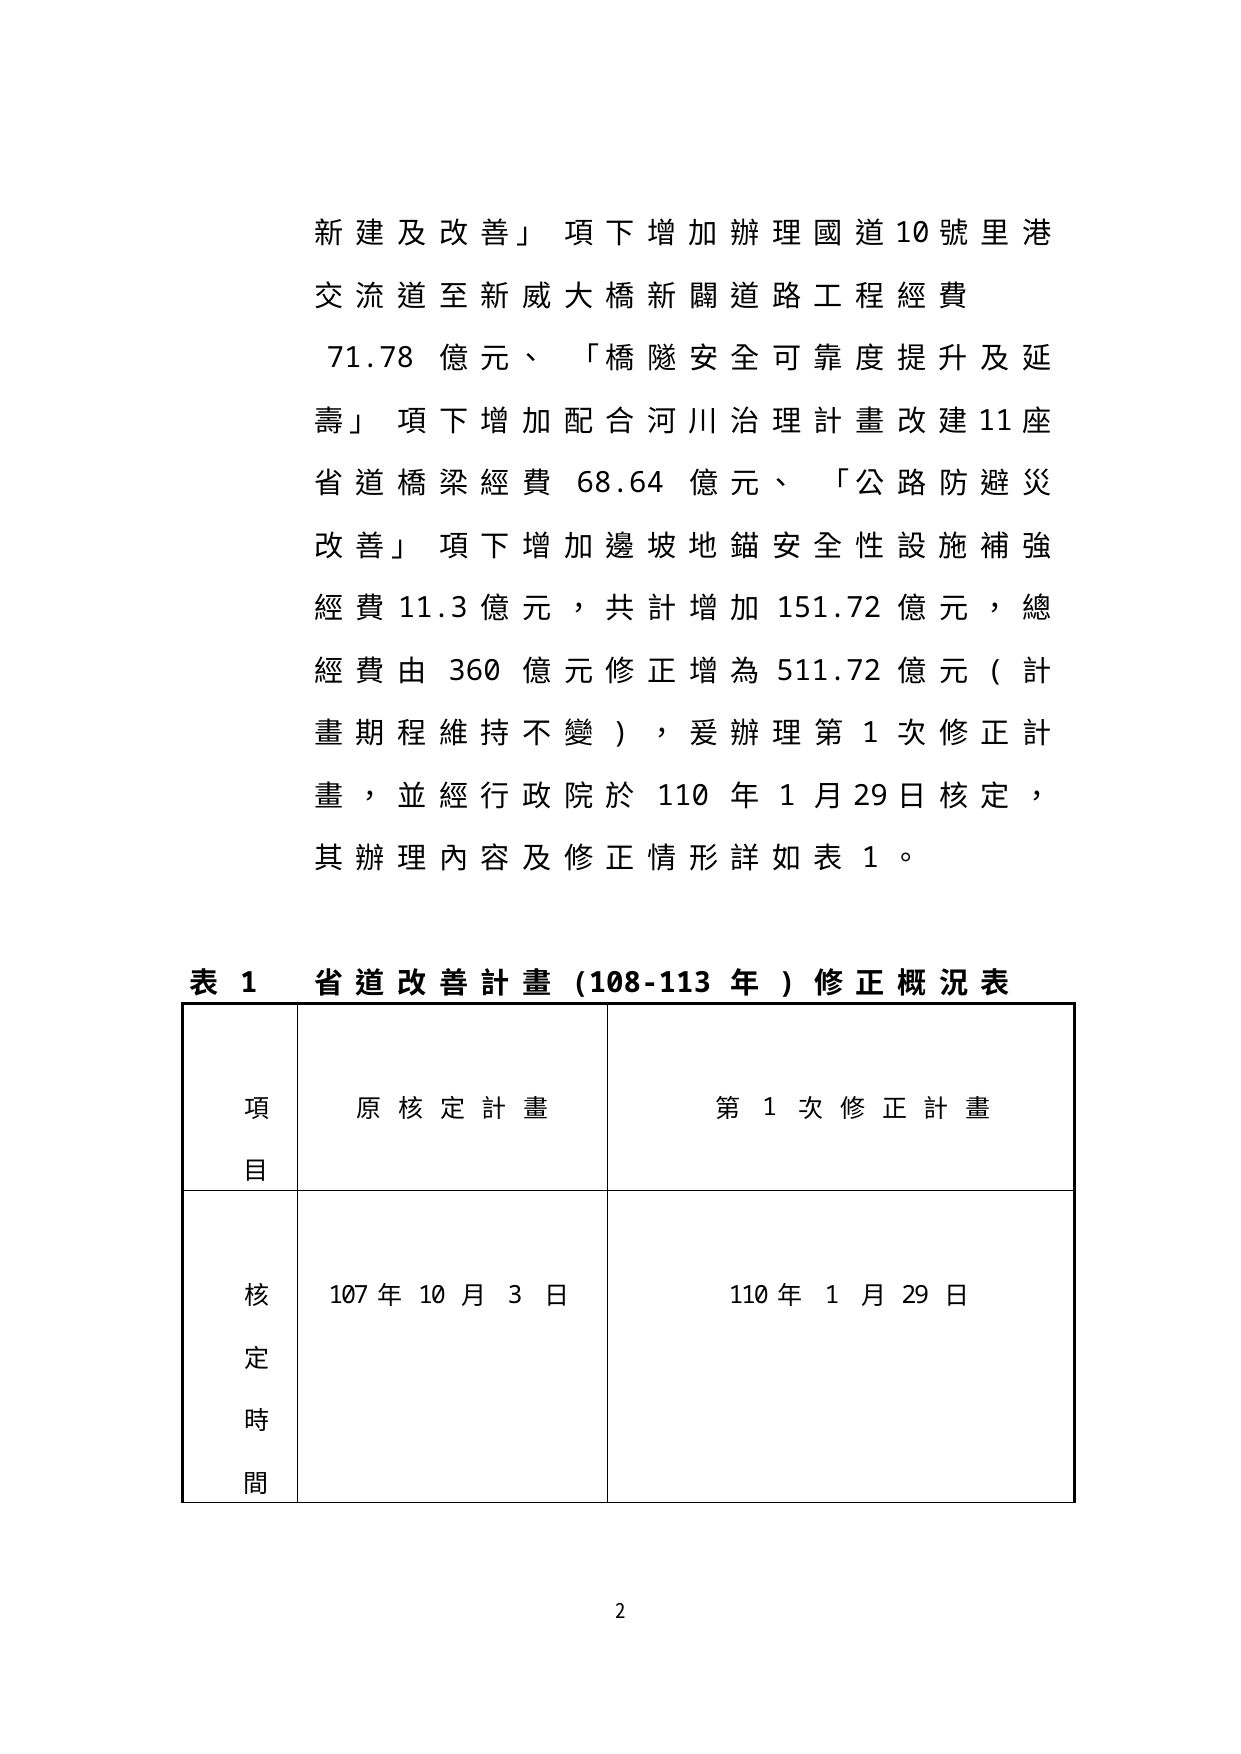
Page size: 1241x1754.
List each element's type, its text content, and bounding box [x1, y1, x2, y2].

text 新建及改善」項下增加辦理國道10號里港交流道至新威大橋新闢道路工程經費71.78億元、「橋隧安全可靠度提升及延壽」項下增加配合河川治理計畫改建11座省道橋梁經費68.64億元、「公路防避災改善」項下增加邊坡地錨安全性設施補強經費11.3億元，共計增加151.72億元，總經費由360億元修正增為511.72億元(計畫期程維持不變)，爰辦理第1次修正計畫，並經行政院於110年1月29日核定，其辦理內容及修正情形詳如表1。 [271, 189, 1058, 877]
table_header 第1次修正計畫 [608, 1005, 1073, 1189]
table_cell 核定時間 [184, 1191, 297, 1502]
text 表1 省道改善計畫(108-113年)修正概況表 [183, 939, 1058, 1002]
table_cell 110年1月29日 [608, 1191, 1073, 1502]
table_header 項目 [184, 1005, 297, 1189]
table_header 原核定計畫 [298, 1005, 607, 1189]
table_cell 107年10月3日 [298, 1191, 607, 1502]
